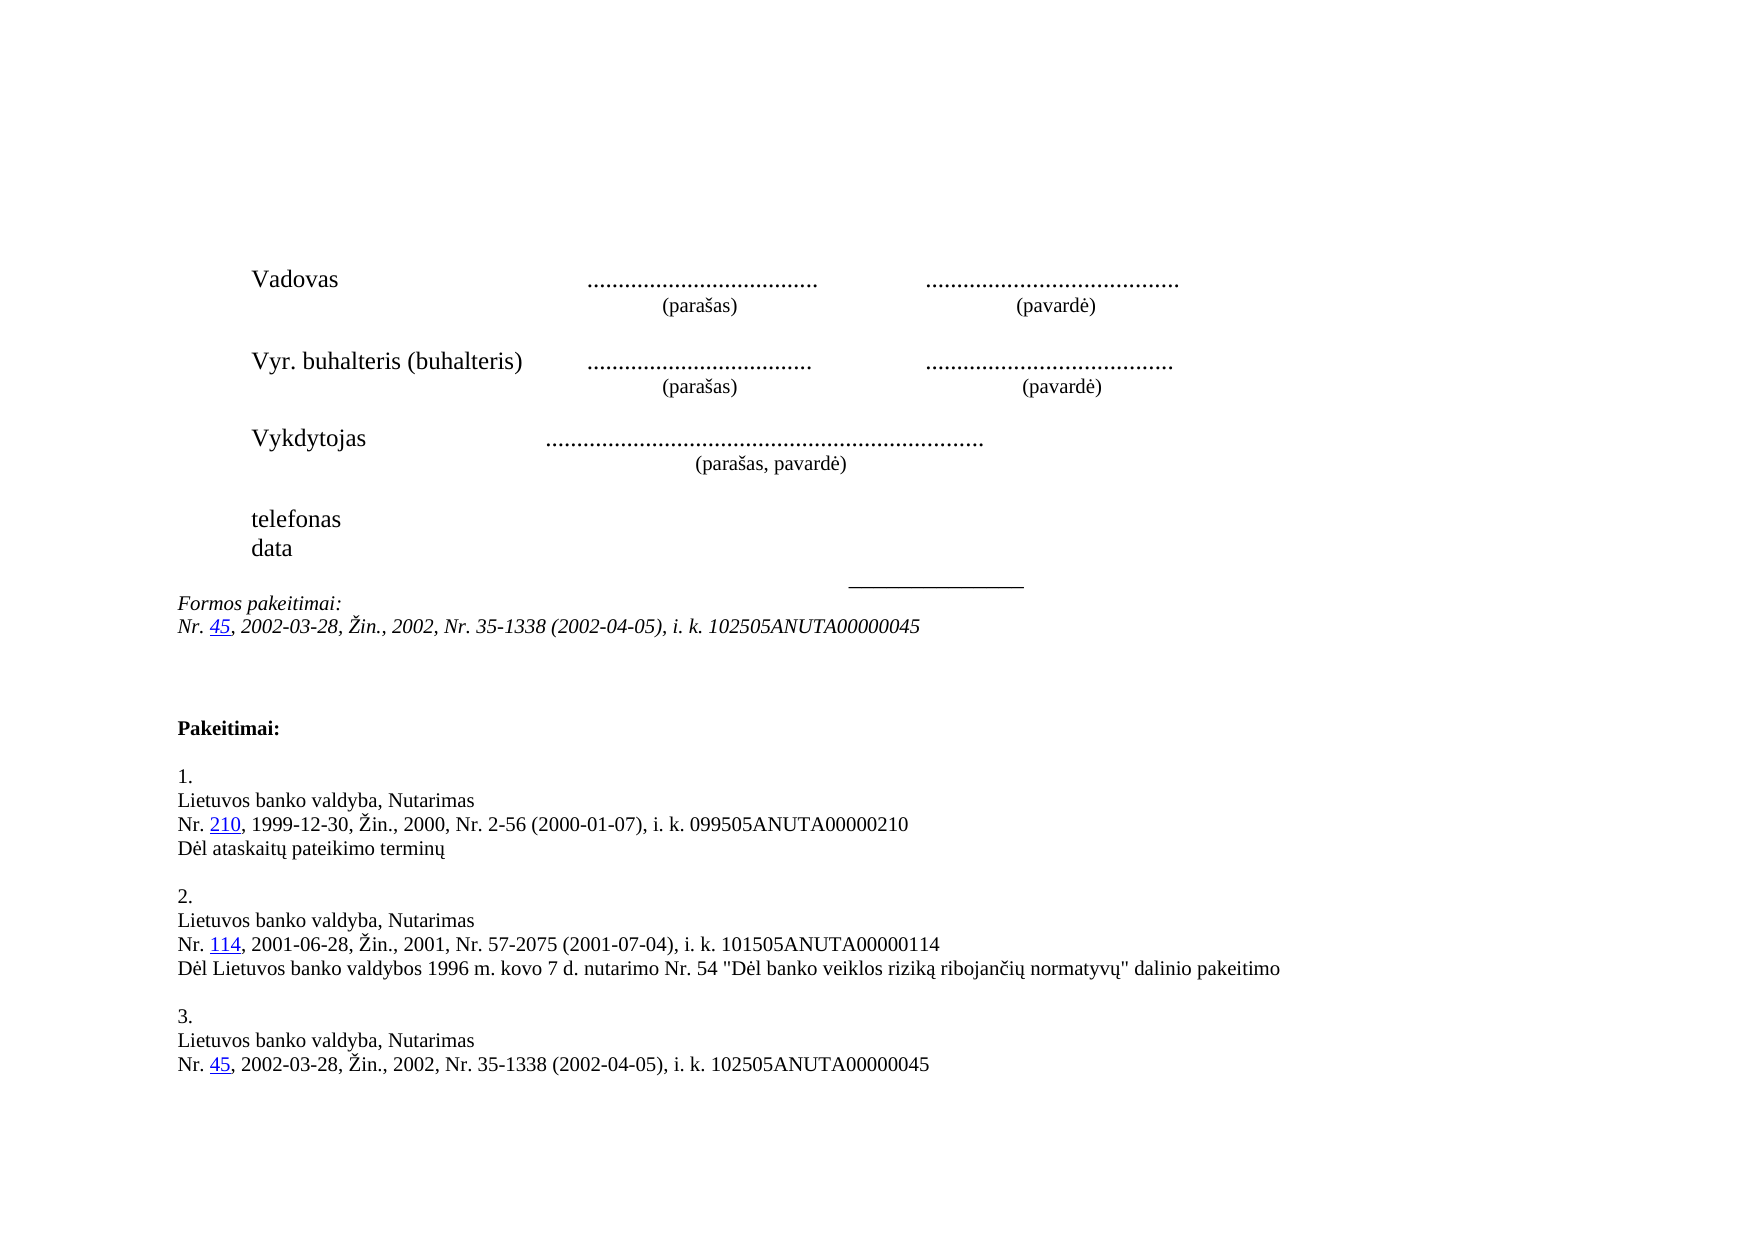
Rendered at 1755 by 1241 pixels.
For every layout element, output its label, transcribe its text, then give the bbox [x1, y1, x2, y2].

text (parašas, pavardė) [177, 451, 1695, 475]
text (parašas) (pavardė) [177, 293, 1695, 317]
text (parašas) (pavardė) [177, 374, 1695, 398]
text Vadovas [177, 264, 1695, 293]
text Lietuvos banko valdyba, Nutarimas [177, 788, 1695, 812]
text Dėl ataskaitų pateikimo terminų [177, 836, 1695, 860]
text data [177, 533, 1695, 562]
text 1. [177, 763, 1695, 788]
text Dėl Lietuvos banko valdybos 1996 m. kovo 7 d. nutarimo Nr. 54 "Dėl banko veiklos riziką ribojančių normatyvų" dalinio pakeitimo [177, 956, 1695, 980]
text Nr. 210, 1999-12-30, Žin., 2000, Nr. 2-56 (2000-01-07), i. k. 099505ANUTA00000210 [177, 812, 1695, 836]
text 2. [177, 884, 1695, 908]
text telefonas [177, 504, 1695, 533]
text Nr. 45, 2002-03-28, Žin., 2002, Nr. 35-1338 (2002-04-05), i. k. 102505ANUTA00000045 [177, 1052, 1695, 1076]
text Nr. 114, 2001-06-28, Žin., 2001, Nr. 57-2075 (2001-07-04), i. k. 101505ANUTA00000114 [177, 932, 1695, 956]
text Lietuvos banko valdyba, Nutarimas [177, 1028, 1695, 1052]
text Pakeitimai: [177, 715, 1695, 739]
text ______________ [177, 562, 1695, 590]
text Lietuvos banko valdyba, Nutarimas [177, 908, 1695, 932]
text Vyr. buhalteris (buhalteris) [177, 346, 1695, 374]
text Formos pakeitimai: [177, 590, 1695, 614]
text Vykdytojas [177, 423, 1695, 451]
text Nr. 45, 2002-03-28, Žin., 2002, Nr. 35-1338 (2002-04-05), i. k. 102505ANUTA00000045 [177, 614, 1695, 638]
text 3. [177, 1004, 1695, 1028]
